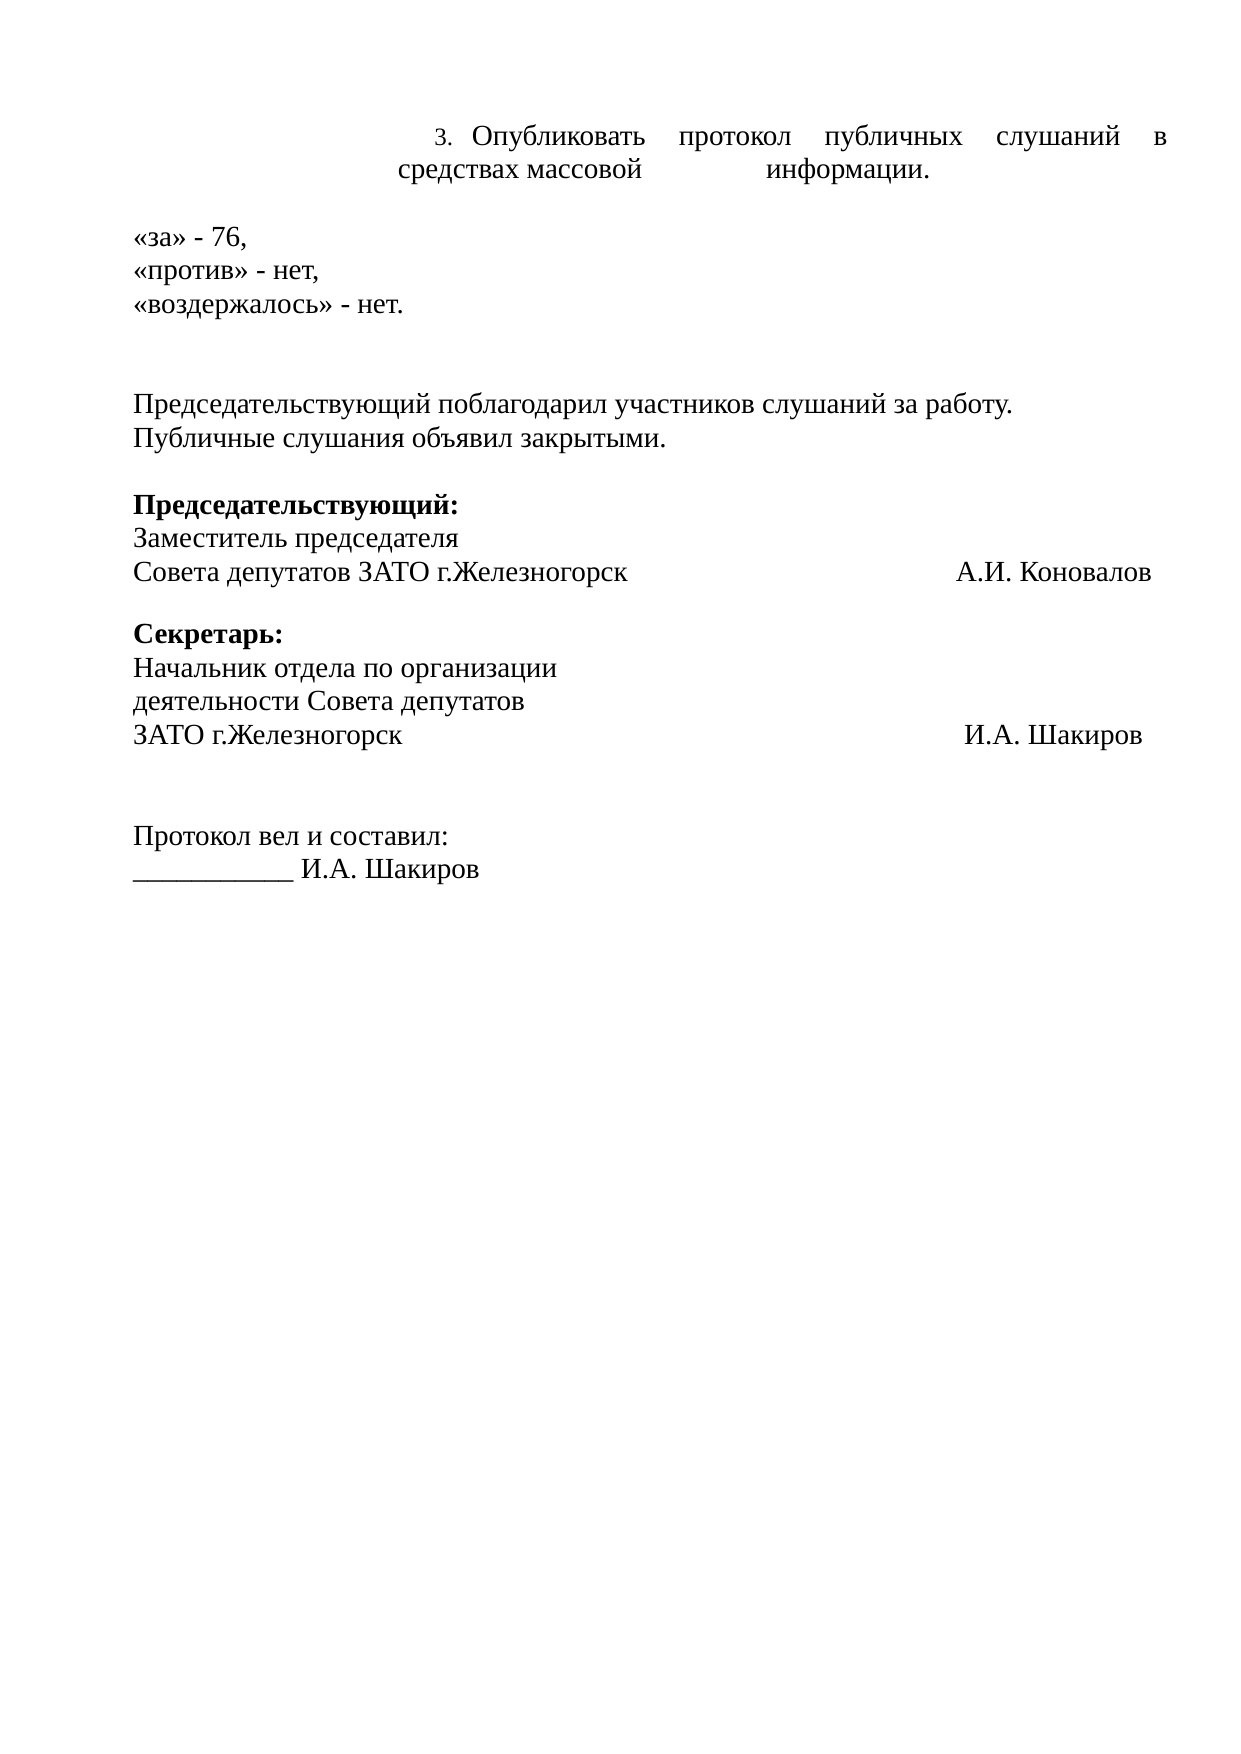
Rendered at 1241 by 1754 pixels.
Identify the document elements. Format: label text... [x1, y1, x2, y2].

text «воздержалось» - нет. [133, 286, 1165, 319]
text Публичные слушания объявил закрытыми. [133, 420, 1165, 453]
text Секретарь: [133, 616, 1167, 650]
text Совета депутатов ЗАТО г.Железногорск А.И. Коновалов [133, 554, 1167, 588]
text ___________ И.А. Шакиров [133, 851, 1165, 885]
text «за» - 76, [133, 219, 1165, 252]
text Председательствующий: [133, 487, 1165, 521]
text Председательствующий поблагодарил участников слушаний за работу. [133, 386, 1165, 420]
text деятельности Совета депутатов [133, 683, 1167, 717]
text ЗАТО г.Железногорск И.А. Шакиров [133, 717, 1167, 784]
list Опубликовать протокол публичных слушаний в средствах массовой информации. [360, 118, 1167, 185]
text Протокол вел и составил: [133, 818, 1165, 851]
text Начальник отдела по организации [133, 650, 1167, 683]
text «против» - нет, [133, 252, 1165, 286]
text Заместитель председателя [133, 521, 1167, 554]
